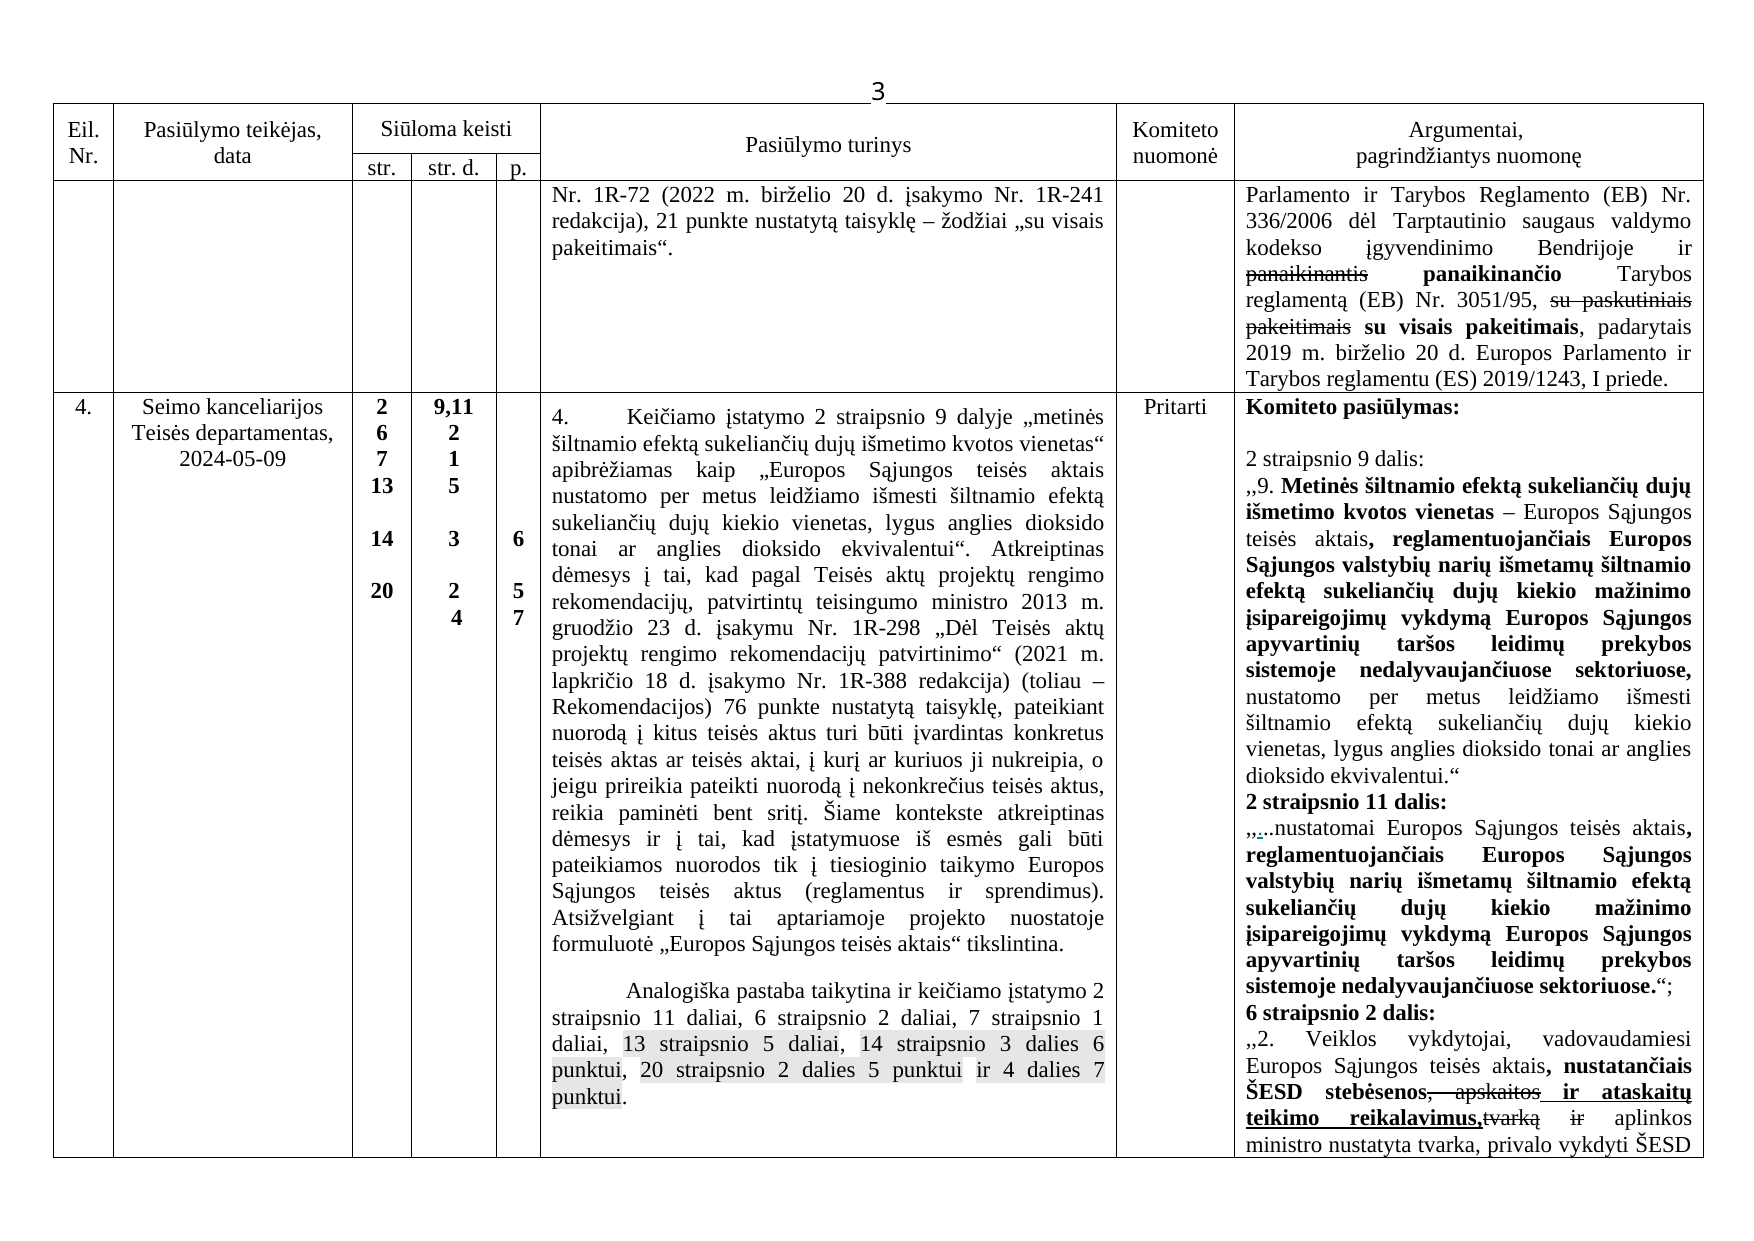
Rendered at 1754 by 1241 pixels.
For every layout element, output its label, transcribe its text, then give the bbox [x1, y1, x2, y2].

table_cell str. [353, 154, 411, 180]
table_cell 9,11 2 1 5 3 2 4 [412, 393, 496, 1157]
table_cell [54, 181, 113, 392]
table_cell [497, 181, 540, 392]
table_header Argumentai, pagrindžiantys nuomonę [1235, 104, 1703, 180]
table_cell [1117, 181, 1234, 392]
table_cell Komiteto pasiūlymas: 2 straipsnio 9 dalis: ,,9. Metinės šiltnamio efektą sukeliančių dujų išmetimo kvotos vienetas – Europos Sąjungos teisės aktais, reglamentuojančiais Europos Sąjungos valstybių narių išmetamų šiltnamio efektą sukeliančių dujų kiekio mažinimo įsipareigojimų vykdymą Europos Sąjungos apyvartinių taršos leidimų prekybos sistemoje nedalyvaujančiuose sektoriuose, nustatomo per metus leidžiamo išmesti šiltnamio efektą sukeliančių dujų kiekio vienetas, lygus anglies dioksido tonai ar anglies dioksido ekvivalentui.“ 2 straipsnio 11 dalis: ,,...nustatomai Europos Sąjungos teisės aktais, reglamentuojančiais Europos Sąjungos valstybių narių išmetamų šiltnamio efektą sukeliančių dujų kiekio mažinimo įsipareigojimų vykdymą Europos Sąjungos apyvartinių taršos leidimų prekybos sistemoje nedalyvaujančiuose sektoriuose.“; 6 straipsnio 2 dalis: ,,2. Veiklos vykdytojai, vadovaudamiesi Europos Sąjungos teisės aktais, nustatančiais ŠESD stebėsenos, apskaitos ir ataskaitų teikimo reikalavimus,tvarką ir aplinkos ministro nustatyta tvarka, privalo vykdyti ŠESD [1235, 393, 1703, 1157]
table_cell 6 5 7 [497, 393, 540, 1157]
table_cell [353, 181, 411, 392]
table_cell Seimo kanceliarijos Teisės departamentas, 2024-05-09 [114, 393, 352, 1157]
table_cell p. [497, 154, 540, 180]
table_cell Pritarti [1117, 393, 1234, 1157]
table_header Komiteto nuomonė [1117, 104, 1234, 180]
table_cell Nr. 1R-72 (2022 m. birželio 20 d. įsakymo Nr. 1R-241 redakcija), 21 punkte nustatytą taisyklę – žodžiai „su visais pakeitimais“. [541, 181, 1116, 392]
table_cell str. d. [412, 154, 496, 180]
table_cell [114, 181, 352, 392]
table_cell Parlamento ir Tarybos Reglamento (EB) Nr. 336/2006 dėl Tarptautinio saugaus valdymo kodekso įgyvendinimo Bendrijoje ir panaikinantis panaikinančio Tarybos reglamentą (EB) Nr. 3051/95, su paskutiniais pakeitimais su visais pakeitimais, padarytais 2019 m. birželio 20 d. Europos Parlamento ir Tarybos reglamentu (ES) 2019/1243, I priede. [1235, 181, 1703, 392]
table_header Pasiūlymo turinys [541, 104, 1116, 180]
table_header Eil. Nr. [54, 104, 113, 180]
table_cell 4. [54, 393, 113, 1157]
table_header Pasiūlymo teikėjas, data [114, 104, 352, 180]
table_cell 2 6 7 13 14 20 [353, 393, 411, 1157]
table_cell 4. Keičiamo įstatymo 2 straipsnio 9 dalyje „metinės šiltnamio efektą sukeliančių dujų išmetimo kvotos vienetas“ apibrėžiamas kaip „Europos Sąjungos teisės aktais nustatomo per metus leidžiamo išmesti šiltnamio efektą sukeliančių dujų kiekio vienetas, lygus anglies dioksido tonai ar anglies dioksido ekvivalentui“. Atkreiptinas dėmesys į tai, kad pagal Teisės aktų projektų rengimo rekomendacijų, patvirtintų teisingumo ministro 2013 m. gruodžio 23 d. įsakymu Nr. 1R-298 „Dėl Teisės aktų projektų rengimo rekomendacijų patvirtinimo“ (2021 m. lapkričio 18 d. įsakymo Nr. 1R-388 redakcija) (toliau – Rekomendacijos) 76 punkte nustatytą taisyklę, pateikiant nuorodą į kitus teisės aktus turi būti įvardintas konkretus teisės aktas ar teisės aktai, į kurį ar kuriuos ji nukreipia, o jeigu prireikia pateikti nuorodą į nekonkrečius teisės aktus, reikia paminėti bent sritį. Šiame kontekste atkreiptinas dėmesys ir į tai, kad įstatymuose iš esmės gali būti pateikiamos nuorodos tik į tiesioginio taikymo Europos Sąjungos teisės aktus (reglamentus ir sprendimus). Atsižvelgiant į tai aptariamoje projekto nuostatoje formuluotė „Europos Sąjungos teisės aktais“ tikslintina. Analogiška pastaba taikytina ir keičiamo įstatymo 2 straipsnio 11 daliai, 6 straipsnio 2 daliai, 7 straipsnio 1 daliai, 13 straipsnio 5 daliai, 14 straipsnio 3 dalies 6 punktui, 20 straipsnio 2 dalies 5 punktui ir 4 dalies 7 punktui. [541, 393, 1116, 1157]
table_cell [412, 181, 496, 392]
table_header Siūloma keisti [353, 104, 540, 152]
